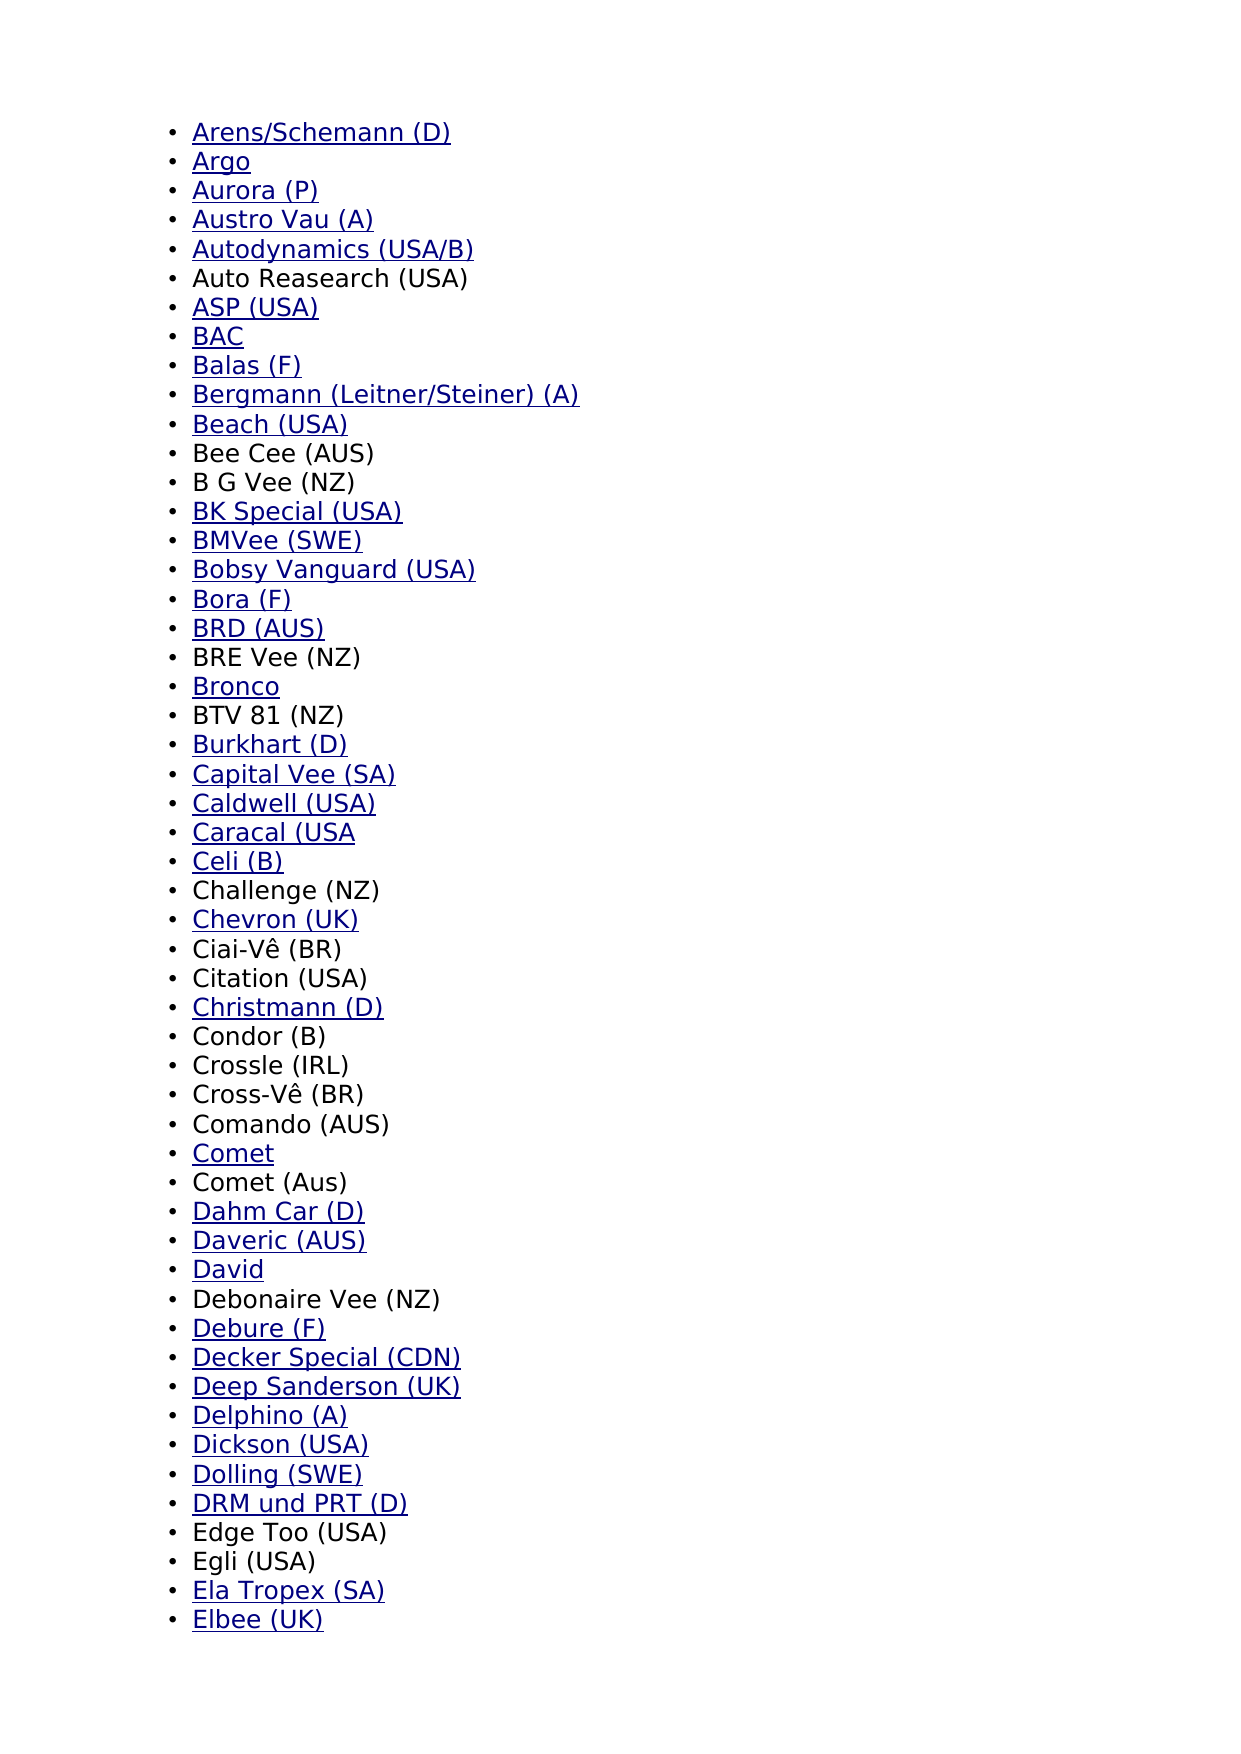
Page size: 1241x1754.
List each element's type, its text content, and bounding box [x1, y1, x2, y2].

list Citation (USA) [177, 964, 1122, 993]
list Dolling (SWE) [177, 1460, 1122, 1489]
list Condor (B) [177, 1022, 1122, 1051]
list Caldwell (USA) [177, 789, 1122, 818]
list Bergmann (Leitner/Steiner) (A) [177, 381, 1122, 410]
list Bronco [177, 672, 1122, 701]
list BMVee (SWE) [177, 526, 1122, 556]
list Auto Reasearch (USA) [177, 264, 1122, 293]
list ASP (USA) [177, 293, 1122, 322]
list Balas (F) [177, 351, 1122, 381]
list Burkhart (D) [177, 731, 1122, 760]
list Christmann (D) [177, 993, 1122, 1022]
list David [177, 1256, 1122, 1285]
list BTV 81 (NZ) [177, 701, 1122, 731]
list Chevron (UK) [177, 906, 1122, 935]
list Ela Tropex (SA) [177, 1576, 1122, 1606]
list BRD (AUS) [177, 614, 1122, 643]
list Autodynamics (USA/B) [177, 235, 1122, 264]
list Deep Sanderson (UK) [177, 1372, 1122, 1401]
list Elbee (UK) [177, 1606, 1122, 1635]
list Bee Cee (AUS) [177, 439, 1122, 468]
list BK Special (USA) [177, 497, 1122, 526]
list Arens/Schemann (D) [177, 118, 1122, 147]
list Debonaire Vee (NZ) [177, 1285, 1122, 1314]
list Dickson (USA) [177, 1431, 1122, 1460]
list Ciai-Vê (BR) [177, 935, 1122, 964]
list BRE Vee (NZ) [177, 643, 1122, 672]
list Dahm Car (D) [177, 1197, 1122, 1226]
list Bobsy Vanguard (USA) [177, 556, 1122, 585]
list Celi (B) [177, 847, 1122, 876]
list Egli (USA) [177, 1547, 1122, 1576]
list Comet (Aus) [177, 1168, 1122, 1197]
list Caracal (USA [177, 818, 1122, 847]
list Cross-Vê (BR) [177, 1081, 1122, 1110]
list Bora (F) [177, 585, 1122, 614]
list Beach (USA) [177, 410, 1122, 439]
list Debure (F) [177, 1314, 1122, 1343]
list B G Vee (NZ) [177, 468, 1122, 497]
list DRM und PRT (D) [177, 1489, 1122, 1518]
list Decker Special (CDN) [177, 1343, 1122, 1372]
list Argo [177, 147, 1122, 176]
list Crossle (IRL) [177, 1051, 1122, 1081]
list Capital Vee (SA) [177, 760, 1122, 789]
list Comet [177, 1139, 1122, 1168]
list Comando (AUS) [177, 1110, 1122, 1139]
list Delphino (A) [177, 1401, 1122, 1431]
list Challenge (NZ) [177, 876, 1122, 906]
list Austro Vau (A) [177, 206, 1122, 235]
list Daveric (AUS) [177, 1226, 1122, 1256]
list BAC [177, 322, 1122, 351]
list Aurora (P) [177, 176, 1122, 206]
list Edge Too (USA) [177, 1518, 1122, 1547]
